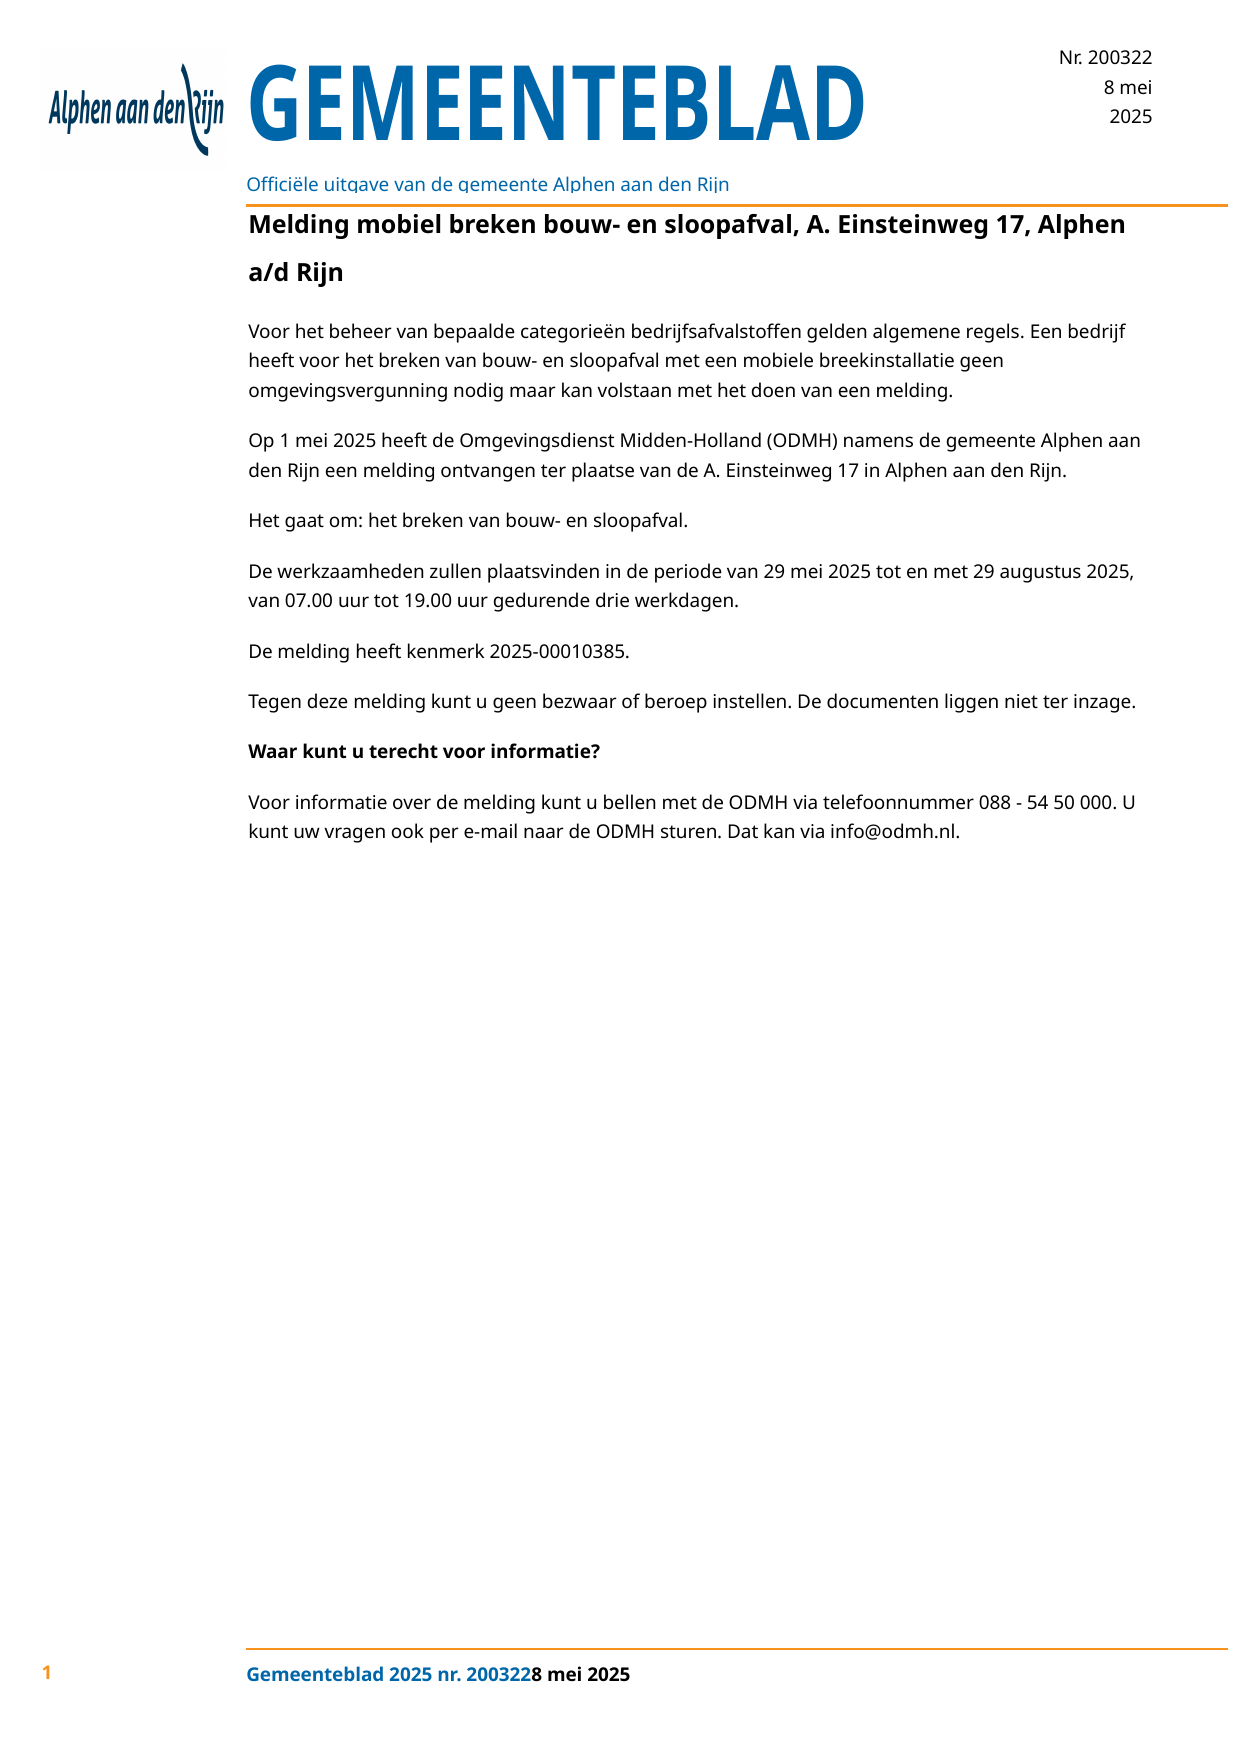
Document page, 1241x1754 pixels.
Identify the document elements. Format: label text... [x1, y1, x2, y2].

text De melding heeft kenmerk 2025-00010385. [248, 638, 1152, 664]
picture [41, 47, 231, 172]
text Tegen deze melding kunt u geen bezwaar of beroep instellen. De documenten liggen niet ter inzage. [248, 688, 1152, 714]
text Voor informatie over de melding kunt u bellen met de ODMH via telefoonnummer 088 - 54 50 000. U kunt uw vragen ook per e-mail naar de ODMH sturen. Dat kan via info@odmh.nl. [248, 789, 1152, 844]
text Voor het beheer van bepaalde categorieën bedrijfsafvalstoffen gelden algemene regels. Een bedrijf heeft voor het breken van bouw- en sloopafval met een mobiele breekinstallatie geen omgevingsvergunning nodig maar kan volstaan met het doen van een melding. [248, 318, 1152, 403]
text Waar kunt u terecht voor informatie? [248, 739, 1152, 764]
text Melding mobiel breken bouw- en sloopafval, A. Einsteinweg 17, Alphen a/d Rijn [248, 207, 1152, 288]
text Op 1 mei 2025 heeft de Omgevingsdienst Midden-Holland (ODMH) namens de gemeente Alphen aan den Rijn een melding ontvangen ter plaatse van de A. Einsteinweg 17 in Alphen aan den Rijn. [248, 427, 1152, 483]
text De werkzaamheden zullen plaatsvinden in de periode van 29 mei 2025 tot en met 29 augustus 2025, van 07.00 uur tot 19.00 uur gedurende drie werkdagen. [248, 558, 1152, 613]
text Het gaat om: het breken van bouw- en sloopafval. [248, 507, 1152, 533]
